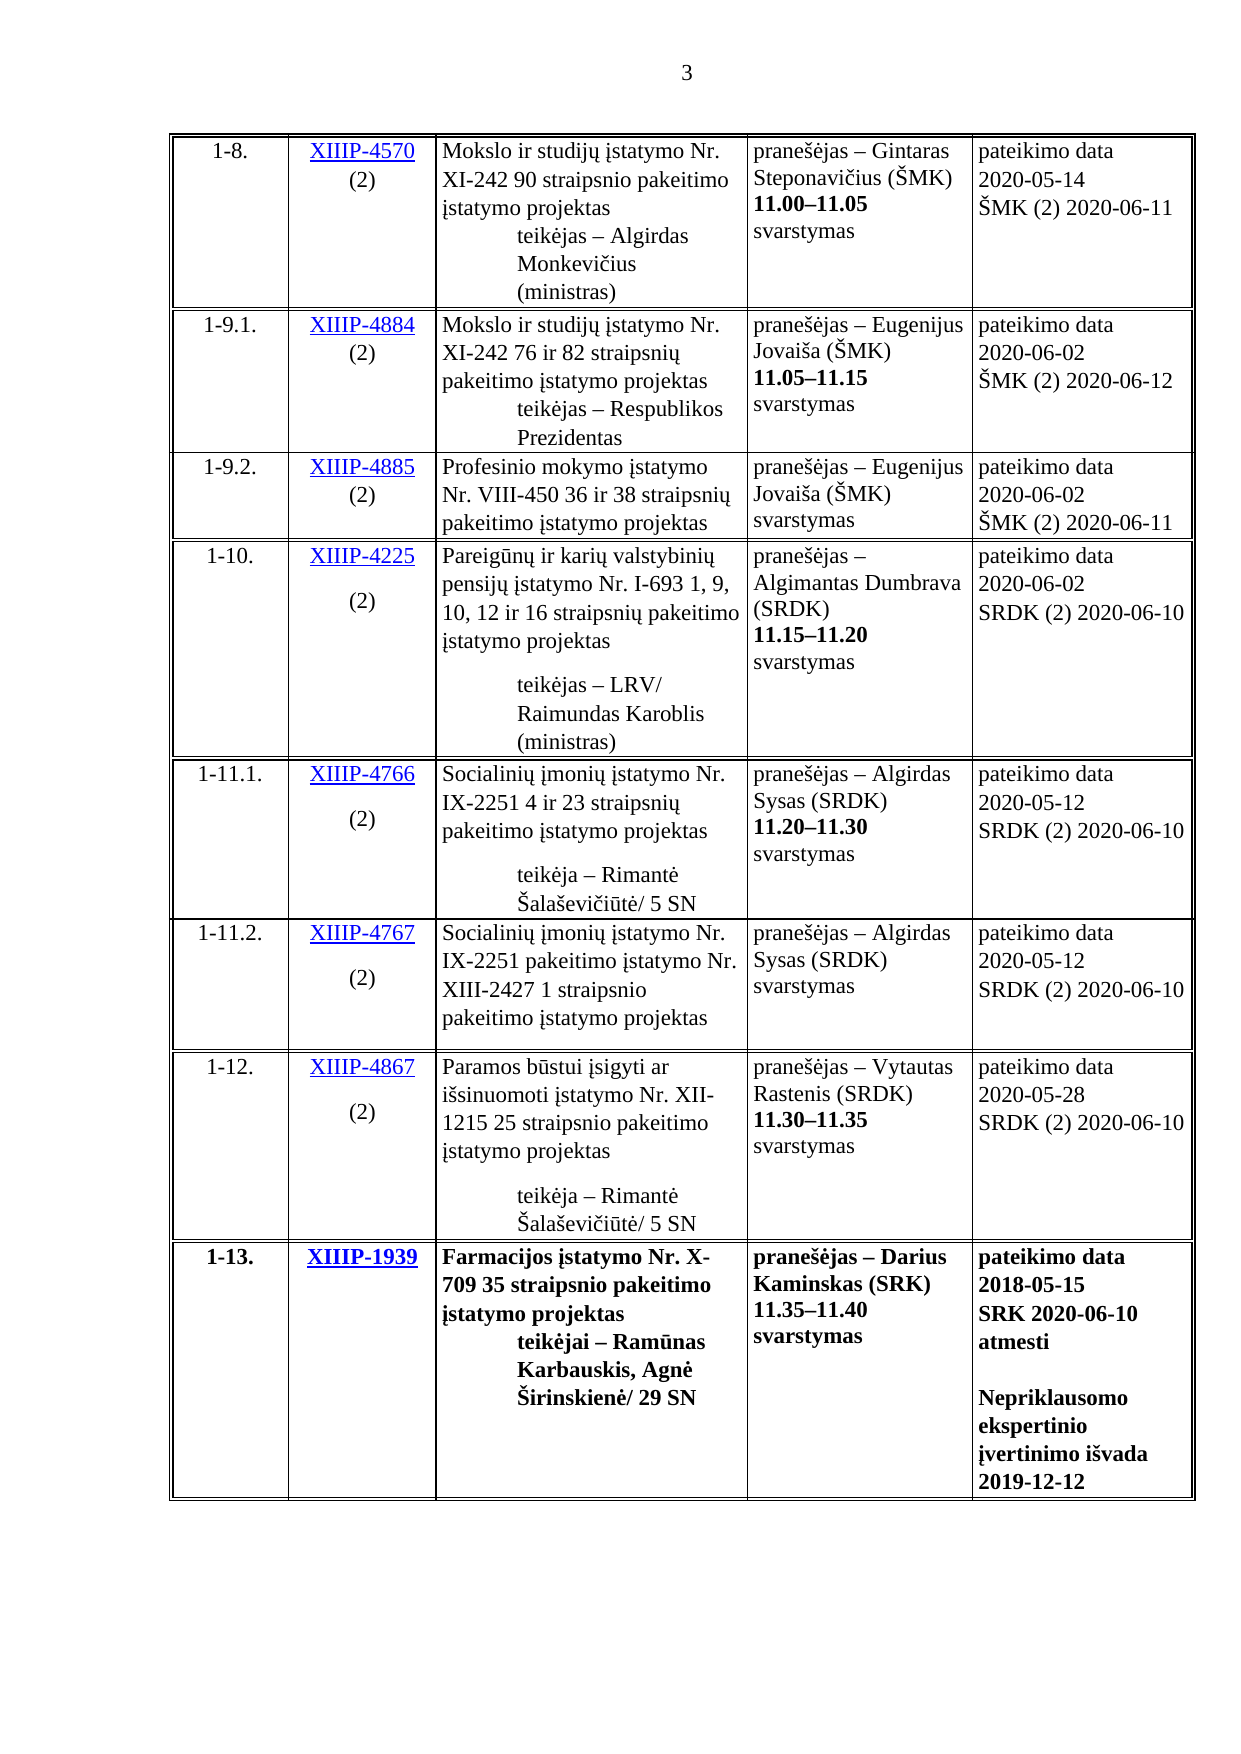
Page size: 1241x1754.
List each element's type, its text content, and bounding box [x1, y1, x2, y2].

table_cell XIIIP-1939 [289, 1243, 435, 1496]
table_cell pateikimo data 2018-05-15 SRK 2020-06-10 atmesti Nepriklausomo ekspertinio įvertinimo išvada 2019-12-12 [973, 1243, 1191, 1496]
table_cell pateikimo data 2020-05-28 SRDK (2) 2020-06-10 [973, 1053, 1191, 1239]
table_cell XIIIP-4766 (2) [289, 761, 435, 918]
table_cell XIIIP-4570 (2) [289, 138, 435, 306]
table_cell 1-10. [174, 542, 288, 756]
table_cell pranešėjas – Gintaras Steponavičius (ŠMK) 11.00–11.05 svarstymas [748, 138, 972, 306]
table_cell 1-9.2. [174, 453, 288, 538]
table_cell pranešėjas – Eugenijus Jovaiša (ŠMK) svarstymas [748, 453, 972, 538]
table_cell Mokslo ir studijų įstatymo Nr. XI-242 90 straipsnio pakeitimo įstatymo projektas teikėjas – Algirdas Monkevičius (ministras) [437, 138, 747, 306]
table_cell Socialinių įmonių įstatymo Nr. IX-2251 pakeitimo įstatymo Nr. XIII-2427 1 straipsnio pakeitimo įstatymo projektas [437, 920, 747, 1048]
table_cell pateikimo data 2020-05-14 ŠMK (2) 2020-06-11 [973, 138, 1191, 306]
table_cell Paramos būstui įsigyti ar išsinuomoti įstatymo Nr. XII-1215 25 straipsnio pakeitimo įstatymo projektas teikėja – Rimantė Šalaševičiūtė/ 5 SN [437, 1053, 747, 1239]
table_cell 1-9.1. [174, 311, 288, 452]
table_cell XIIIP-4884 (2) [289, 311, 435, 452]
table_cell 1-11.2. [174, 920, 288, 1048]
table_cell Mokslo ir studijų įstatymo Nr. XI-242 76 ir 82 straipsnių pakeitimo įstatymo projektas teikėjas – Respublikos Prezidentas [437, 311, 747, 452]
table_cell pateikimo data 2020-05-12 SRDK (2) 2020-06-10 [973, 920, 1191, 1048]
table_cell 1-11.1. [174, 761, 288, 918]
table_cell XIIIP-4867 (2) [289, 1053, 435, 1239]
table_cell XIIIP-4767 (2) [289, 920, 435, 1048]
table_cell 1-13. [174, 1243, 288, 1496]
table_cell pranešėjas – Darius Kaminskas (SRK) 11.35–11.40 svarstymas [748, 1243, 972, 1496]
table_cell Socialinių įmonių įstatymo Nr. IX-2251 4 ir 23 straipsnių pakeitimo įstatymo projektas teikėja – Rimantė Šalaševičiūtė/ 5 SN [437, 761, 747, 918]
table_cell 1-12. [174, 1053, 288, 1239]
table_cell pranešėjas – Vytautas Rastenis (SRDK) 11.30–11.35 svarstymas [748, 1053, 972, 1239]
table_cell Pareigūnų ir karių valstybinių pensijų įstatymo Nr. I-693 1, 9, 10, 12 ir 16 straipsnių pakeitimo įstatymo projektas teikėjas – LRV/ Raimundas Karoblis (ministras) [437, 542, 747, 756]
table_cell pateikimo data 2020-06-02 ŠMK (2) 2020-06-11 [973, 453, 1191, 538]
table_cell XIIIP-4225 (2) [289, 542, 435, 756]
table_cell pateikimo data 2020-06-02 SRDK (2) 2020-06-10 [973, 542, 1191, 756]
table_cell pateikimo data 2020-05-12 SRDK (2) 2020-06-10 [973, 761, 1191, 918]
table_cell 1-8. [174, 138, 288, 306]
table_cell Profesinio mokymo įstatymo Nr. VIII-450 36 ir 38 straipsnių pakeitimo įstatymo projektas [437, 453, 747, 538]
table_cell pranešėjas – Algirdas Sysas (SRDK) 11.20–11.30 svarstymas [748, 761, 972, 918]
table_cell pranešėjas – Algimantas Dumbrava (SRDK) 11.15–11.20 svarstymas [748, 542, 972, 756]
table_cell pranešėjas – Eugenijus Jovaiša (ŠMK) 11.05–11.15 svarstymas [748, 311, 972, 452]
table_cell pateikimo data 2020-06-02 ŠMK (2) 2020-06-12 [973, 311, 1191, 452]
table_cell XIIIP-4885 (2) [289, 453, 435, 538]
table_cell Farmacijos įstatymo Nr. X-709 35 straipsnio pakeitimo įstatymo projektas teikėjai – Ramūnas Karbauskis, Agnė Širinskienė/ 29 SN [437, 1243, 747, 1496]
table_cell pranešėjas – Algirdas Sysas (SRDK) svarstymas [748, 920, 972, 1048]
